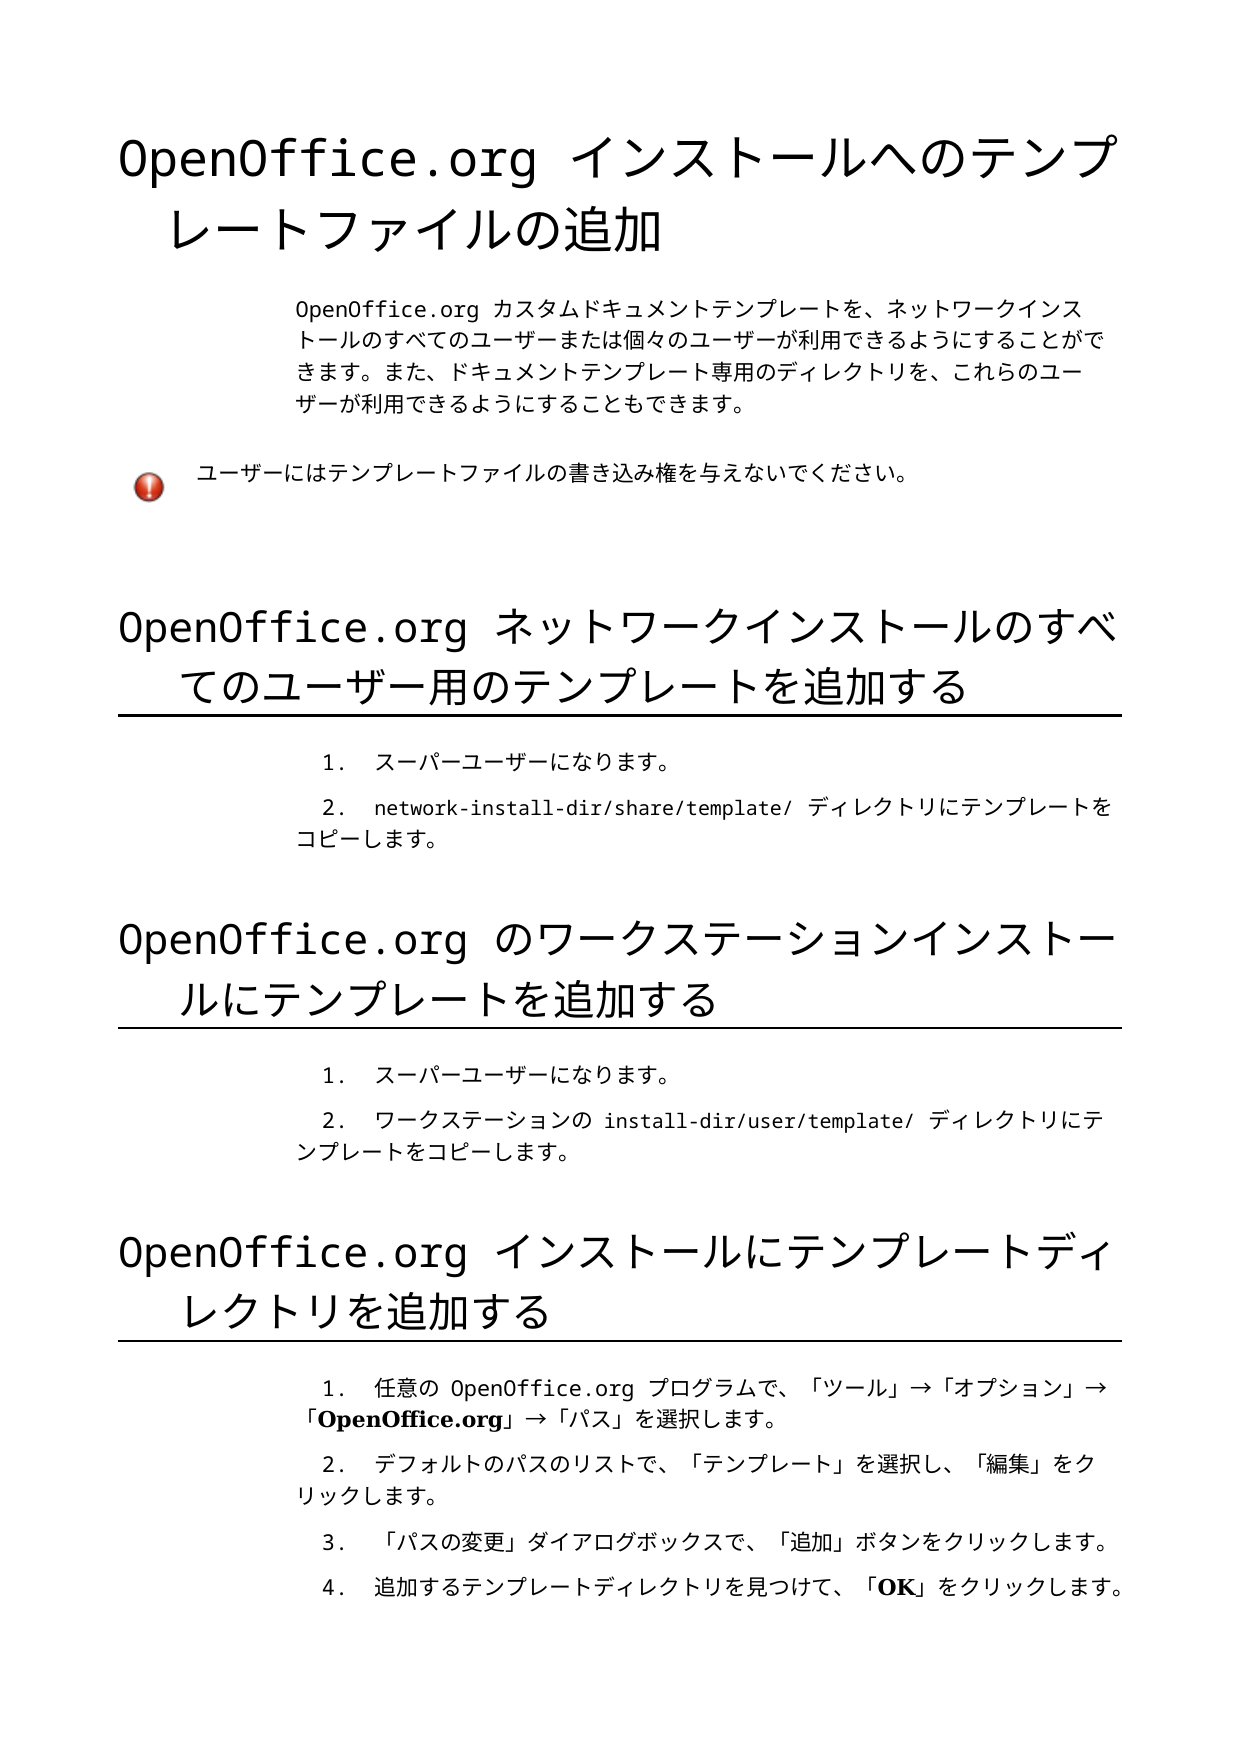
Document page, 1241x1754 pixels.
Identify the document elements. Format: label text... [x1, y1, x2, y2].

list 「パスの変更」ダイアログボックスで、「追加」ボタンをクリックします。 [295, 1524, 1122, 1556]
list 任意の OpenOffice.org プログラムで、「ツール」→「オプション」→「OpenOffice.org」→「パス」を選択します。 [295, 1371, 1122, 1434]
list network-install-dir/share/template/ ディレクトリにテンプレートをコピーします。 [295, 790, 1122, 854]
list デフォルトのパスのリストで、「テンプレート」を選択し、「編集」をクリックします。 [295, 1447, 1122, 1511]
list スーパーユーザーになります。 [295, 745, 1122, 777]
table_header [182, 456, 196, 519]
table_header ユーザーにはテンプレートファイルの書き込み権を与えないでください。 [196, 456, 1122, 519]
subtitle OpenOffice.org のワークステーションインストールにテンプレートを追加する [118, 906, 1122, 1027]
subtitle OpenOffice.org ネットワークインストールのすべてのユーザー用のテンプレートを追加する [118, 594, 1122, 714]
list スーパーユーザーになります。 [295, 1058, 1122, 1089]
subtitle OpenOffice.org インストールにテンプレートディレクトリを追加する [118, 1219, 1122, 1340]
subtitle OpenOffice.org インストールへのテンプレートファイルの追加 [118, 118, 1122, 263]
text OpenOffice.org カスタムドキュメントテンプレートを、ネットワークインストールのすべてのユーザーまたは個々のユーザーが利用できるようにすることができます。また、ドキュメントテンプレート専用のディレクトリを、これらのユーザーが利用できるようにすることもできます。 [295, 292, 1122, 418]
list 追加するテンプレートディレクトリを見つけて、「OK」をクリックします。 [295, 1570, 1122, 1602]
list ワークステーションの install-dir/user/template/ ディレクトリにテンプレートをコピーします。 [295, 1103, 1122, 1167]
picture [118, 455, 182, 519]
